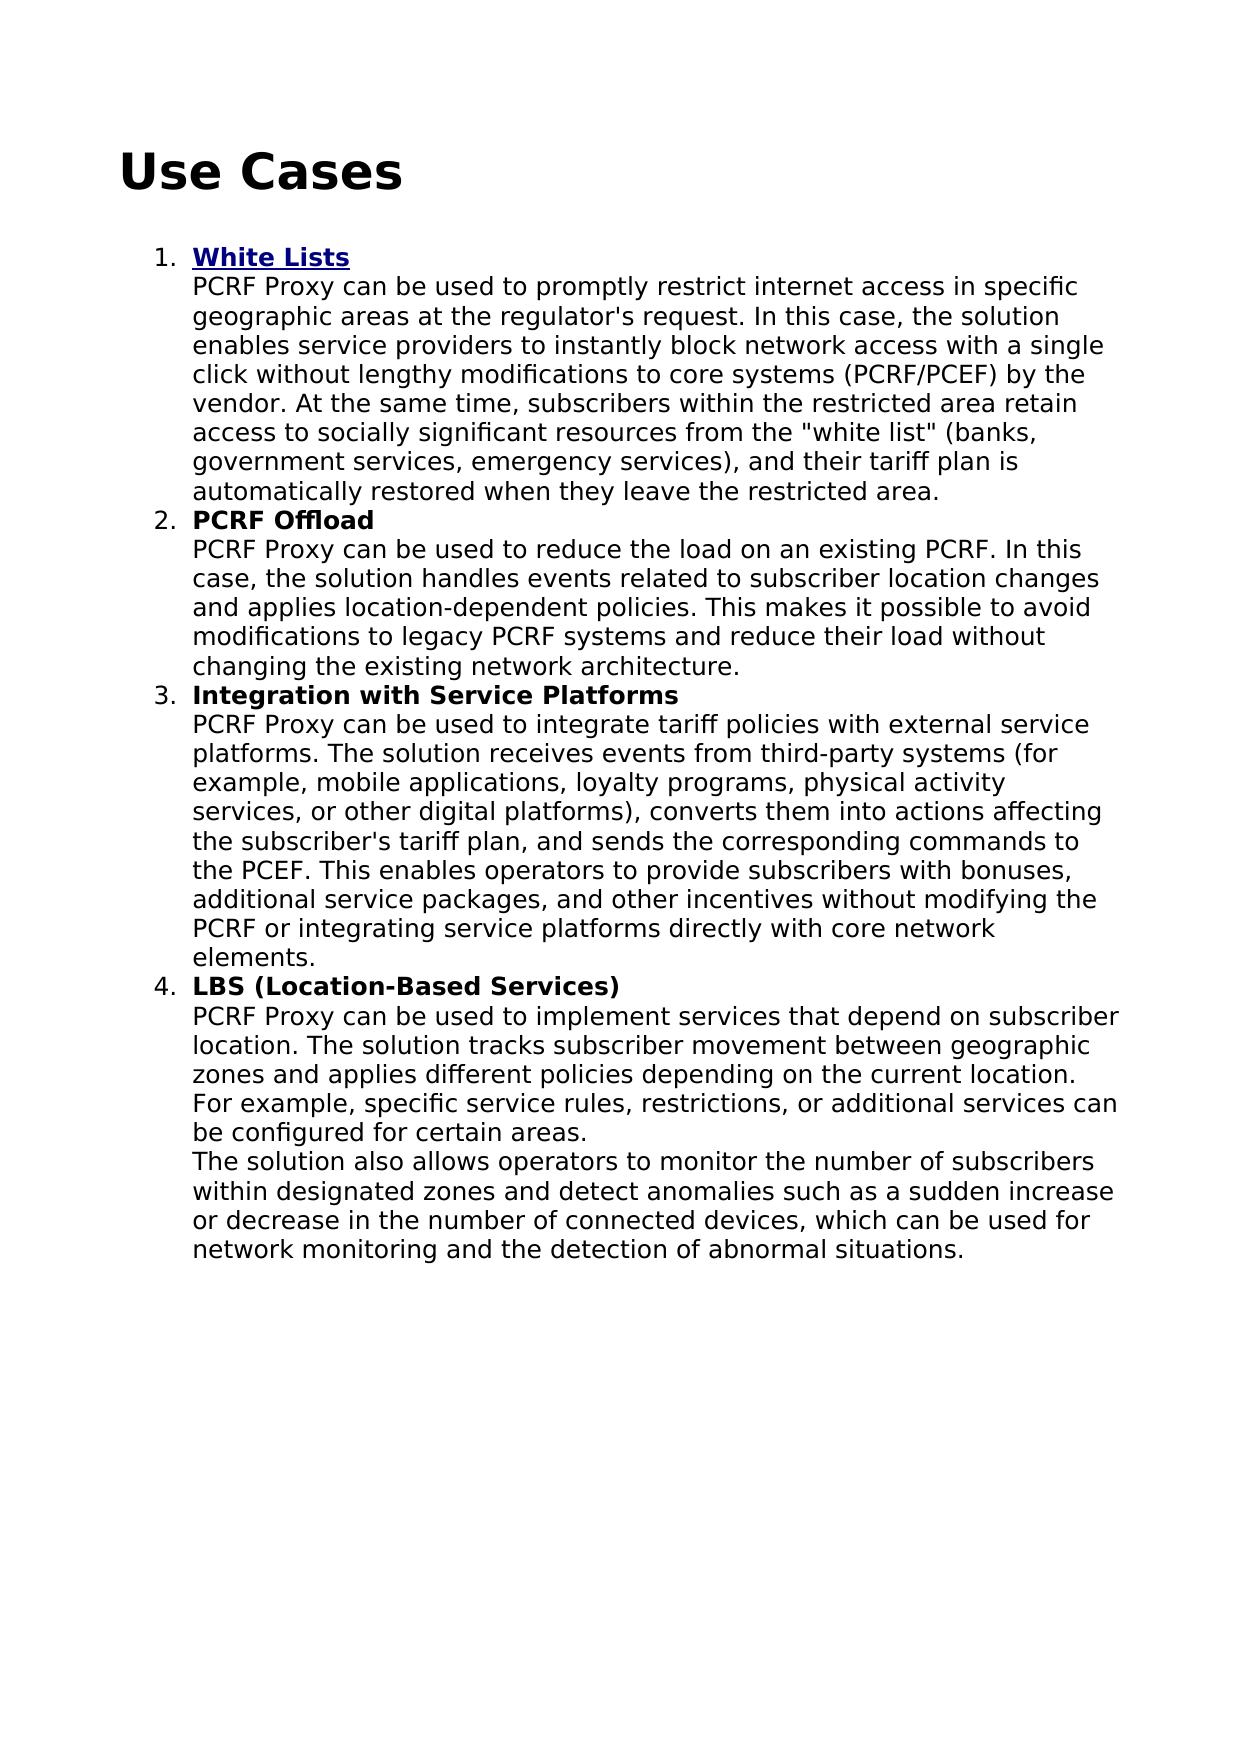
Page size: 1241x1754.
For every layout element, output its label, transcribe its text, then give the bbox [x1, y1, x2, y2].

list PCRF Offload PCRF Proxy can be used to reduce the load on an existing PCRF. In this case, the solution handles events related to subscriber location changes and applies location-dependent policies. This makes it possible to avoid modifications to legacy PCRF systems and reduce their load without changing the existing network architecture. [177, 506, 1122, 681]
list Integration with Service Platforms PCRF Proxy can be used to integrate tariff policies with external service platforms. The solution receives events from third-party systems (for example, mobile applications, loyalty programs, physical activity services, or other digital platforms), converts them into actions affecting the subscriber's tariff plan, and sends the corresponding commands to the PCEF. This enables operators to provide subscribers with bonuses, additional service packages, and other incentives without modifying the PCRF or integrating service platforms directly with core network elements. [177, 681, 1122, 972]
subtitle Use Cases [118, 143, 1122, 201]
list White Lists PCRF Proxy can be used to promptly restrict internet access in specific geographic areas at the regulator's request. In this case, the solution enables service providers to instantly block network access with a single click without lengthy modifications to core systems (PCRF/PCEF) by the vendor. At the same time, subscribers within the restricted area retain access to socially significant resources from the "white list" (banks, government services, emergency services), and their tariff plan is automatically restored when they leave the restricted area. [177, 243, 1122, 506]
list LBS (Location-Based Services) PCRF Proxy can be used to implement services that depend on subscriber location. The solution tracks subscriber movement between geographic zones and applies different policies depending on the current location. For example, specific service rules, restrictions, or additional services can be configured for certain areas. The solution also allows operators to monitor the number of subscribers within designated zones and detect anomalies such as a sudden increase or decrease in the number of connected devices, which can be used for network monitoring and the detection of abnormal situations. [177, 972, 1122, 1264]
